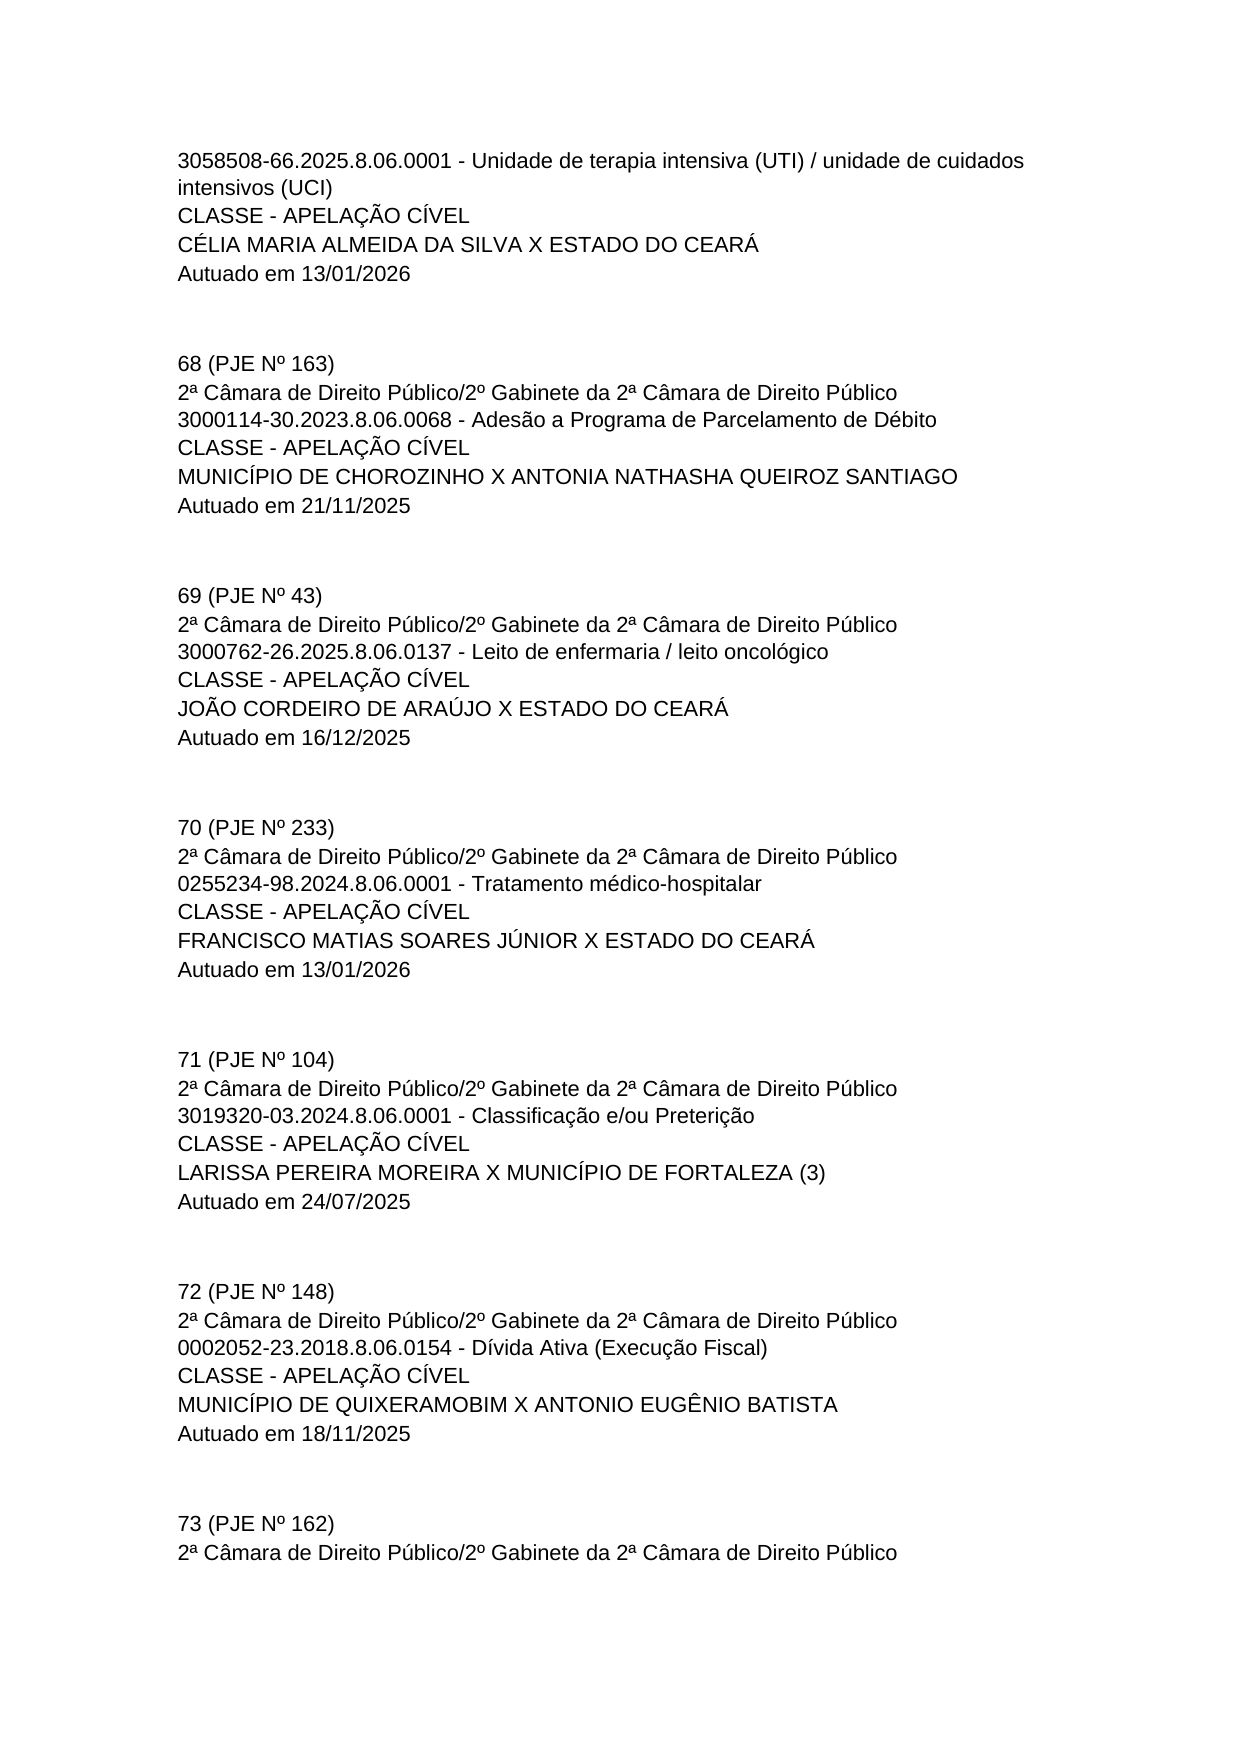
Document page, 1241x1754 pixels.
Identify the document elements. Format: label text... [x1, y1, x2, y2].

text 68 (PJE Nº 163) [177, 351, 1063, 376]
text 72 (PJE Nº 148) [177, 1279, 1063, 1304]
text CLASSE - APELAÇÃO CÍVEL CÉLIA MARIA ALMEIDA DA SILVA X ESTADO DO CEARÁ [177, 203, 1063, 257]
text 71 (PJE Nº 104) [177, 1047, 1063, 1072]
text 2ª Câmara de Direito Público/2º Gabinete da 2ª Câmara de Direito Público [177, 1076, 1063, 1101]
text 2ª Câmara de Direito Público/2º Gabinete da 2ª Câmara de Direito Público [177, 1308, 1063, 1333]
subtitle 3058508-66.2025.8.06.0001 - Unidade de terapia intensiva (UTI) / unidade de cuidados intensivos (UCI) [177, 148, 1063, 201]
text CLASSE - APELAÇÃO CÍVEL MUNICÍPIO DE CHOROZINHO X ANTONIA NATHASHA QUEIROZ SANTIAGO [177, 435, 1063, 489]
text CLASSE - APELAÇÃO CÍVEL JOÃO CORDEIRO DE ARAÚJO X ESTADO DO CEARÁ [177, 667, 1063, 721]
subtitle 3000762-26.2025.8.06.0137 - Leito de enfermaria / leito oncológico [177, 639, 1063, 664]
text Autuado em 16/12/2025 [177, 725, 1063, 750]
text Autuado em 24/07/2025 [177, 1189, 1063, 1214]
text CLASSE - APELAÇÃO CÍVEL FRANCISCO MATIAS SOARES JÚNIOR X ESTADO DO CEARÁ [177, 899, 1063, 953]
text CLASSE - APELAÇÃO CÍVEL MUNICÍPIO DE QUIXERAMOBIM X ANTONIO EUGÊNIO BATISTA [177, 1363, 1063, 1417]
text 70 (PJE Nº 233) [177, 815, 1063, 840]
text 2ª Câmara de Direito Público/2º Gabinete da 2ª Câmara de Direito Público [177, 844, 1063, 869]
text 69 (PJE Nº 43) [177, 583, 1063, 608]
subtitle 0002052-23.2018.8.06.0154 - Dívida Ativa (Execução Fiscal) [177, 1335, 1063, 1360]
text Autuado em 18/11/2025 [177, 1421, 1063, 1446]
subtitle 3000114-30.2023.8.06.0068 - Adesão a Programa de Parcelamento de Débito [177, 407, 1063, 432]
text Autuado em 21/11/2025 [177, 493, 1063, 518]
text Autuado em 13/01/2026 [177, 261, 1063, 286]
text Autuado em 13/01/2026 [177, 957, 1063, 982]
subtitle 0255234-98.2024.8.06.0001 - Tratamento médico-hospitalar [177, 871, 1063, 896]
text 2ª Câmara de Direito Público/2º Gabinete da 2ª Câmara de Direito Público [177, 612, 1063, 637]
text CLASSE - APELAÇÃO CÍVEL LARISSA PEREIRA MOREIRA X MUNICÍPIO DE FORTALEZA (3) [177, 1131, 1063, 1185]
text 2ª Câmara de Direito Público/2º Gabinete da 2ª Câmara de Direito Público [177, 1540, 1063, 1565]
text 73 (PJE Nº 162) [177, 1511, 1063, 1536]
subtitle 3019320-03.2024.8.06.0001 - Classificação e/ou Preterição [177, 1103, 1063, 1128]
text 2ª Câmara de Direito Público/2º Gabinete da 2ª Câmara de Direito Público [177, 380, 1063, 405]
